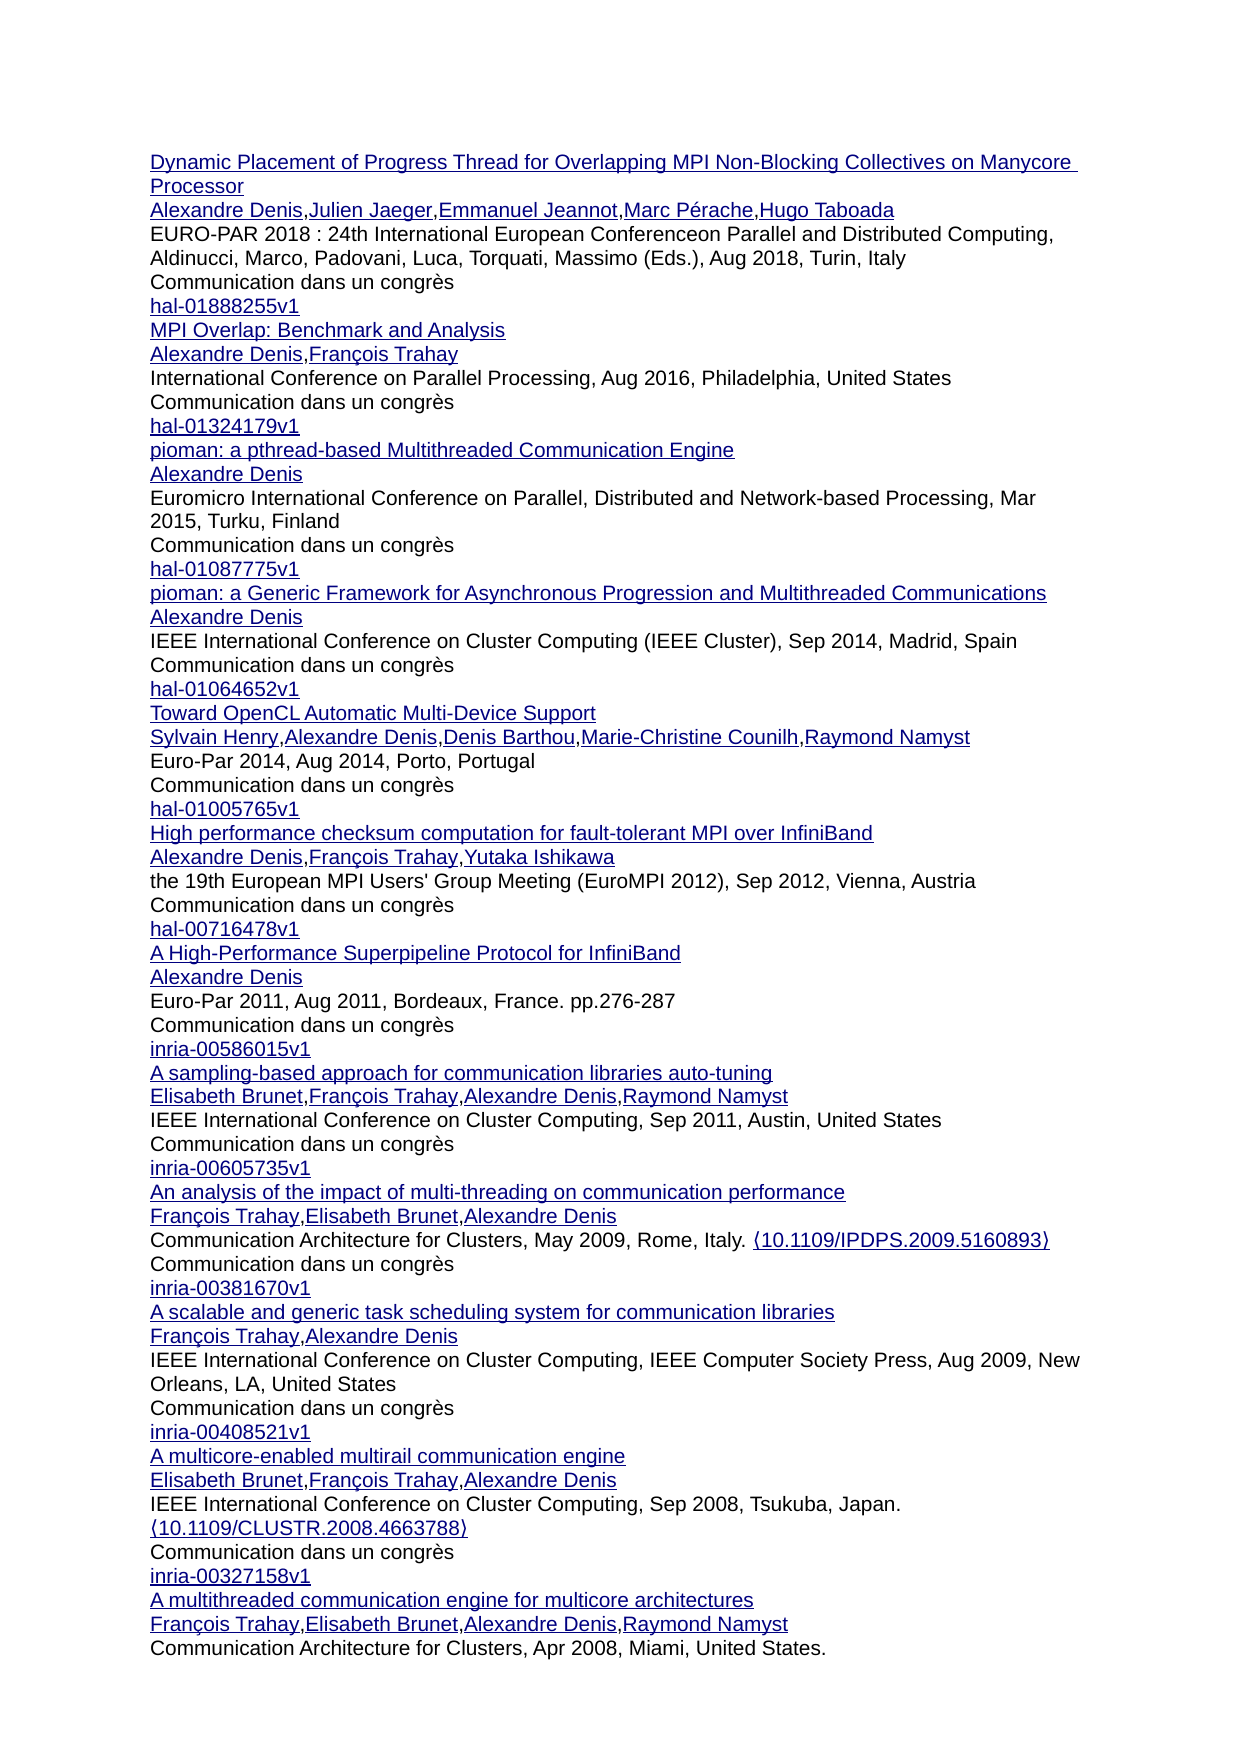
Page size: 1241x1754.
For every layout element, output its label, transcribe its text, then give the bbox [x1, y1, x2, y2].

table_cell An analysis of the impact of multi-threading on communication performance François Trahay,Elisabeth Brunet,Alexandre Denis Communication Architecture for Clusters, May 2009, Rome, Italy. ⟨10.1109/IPDPS.2009.5160893⟩ Communication dans un congrès inria-00381670v1 [150, 1180, 1090, 1300]
table_cell MPI Overlap: Benchmark and Analysis Alexandre Denis,François Trahay International Conference on Parallel Processing, Aug 2016, Philadelphia, United States Communication dans un congrès hal-01324179v1 [150, 318, 1090, 437]
table_cell Toward OpenCL Automatic Multi-Device Support Sylvain Henry,Alexandre Denis,Denis Barthou,Marie-Christine Counilh,Raymond Namyst Euro-Par 2014, Aug 2014, Porto, Portugal Communication dans un congrès hal-01005765v1 [150, 701, 1090, 821]
table_cell pioman: a Generic Framework for Asynchronous Progression and Multithreaded Communications Alexandre Denis IEEE International Conference on Cluster Computing (IEEE Cluster), Sep 2014, Madrid, Spain Communication dans un congrès hal-01064652v1 [150, 581, 1090, 701]
table_cell A multicore-enabled multirail communication engine Elisabeth Brunet,François Trahay,Alexandre Denis IEEE International Conference on Cluster Computing, Sep 2008, Tsukuba, Japan. ⟨10.1109/CLUSTR.2008.4663788⟩ Communication dans un congrès inria-00327158v1 [150, 1444, 1090, 1587]
table_cell A multithreaded communication engine for multicore architectures François Trahay,Elisabeth Brunet,Alexandre Denis,Raymond Namyst Communication Architecture for Clusters, Apr 2008, Miami, United States. [150, 1588, 1090, 1659]
table_cell A sampling-based approach for communication libraries auto-tuning Elisabeth Brunet,François Trahay,Alexandre Denis,Raymond Namyst IEEE International Conference on Cluster Computing, Sep 2011, Austin, United States Communication dans un congrès inria-00605735v1 [150, 1060, 1090, 1180]
table_cell Dynamic Placement of Progress Thread for Overlapping MPI Non-Blocking Collectives on Manycore Processor Alexandre Denis,Julien Jaeger,Emmanuel Jeannot,Marc Pérache,Hugo Taboada EURO-PAR 2018 : 24th International European Conferenceon Parallel and Distributed Computing, Aldinucci, Marco, Padovani, Luca, Torquati, Massimo (Eds.), Aug 2018, Turin, Italy Communication dans un congrès hal-01888255v1 [150, 150, 1090, 318]
table_cell A scalable and generic task scheduling system for communication libraries François Trahay,Alexandre Denis IEEE International Conference on Cluster Computing, IEEE Computer Society Press, Aug 2009, New Orleans, LA, United States Communication dans un congrès inria-00408521v1 [150, 1300, 1090, 1444]
table_cell High performance checksum computation for fault-tolerant MPI over InfiniBand Alexandre Denis,François Trahay,Yutaka Ishikawa the 19th European MPI Users' Group Meeting (EuroMPI 2012), Sep 2012, Vienna, Austria Communication dans un congrès hal-00716478v1 [150, 821, 1090, 941]
table_cell A High-Performance Superpipeline Protocol for InfiniBand Alexandre Denis Euro-Par 2011, Aug 2011, Bordeaux, France. pp.276-287 Communication dans un congrès inria-00586015v1 [150, 941, 1090, 1060]
table_cell pioman: a pthread-based Multithreaded Communication Engine Alexandre Denis Euromicro International Conference on Parallel, Distributed and Network-based Processing, Mar 2015, Turku, Finland Communication dans un congrès hal-01087775v1 [150, 438, 1090, 581]
